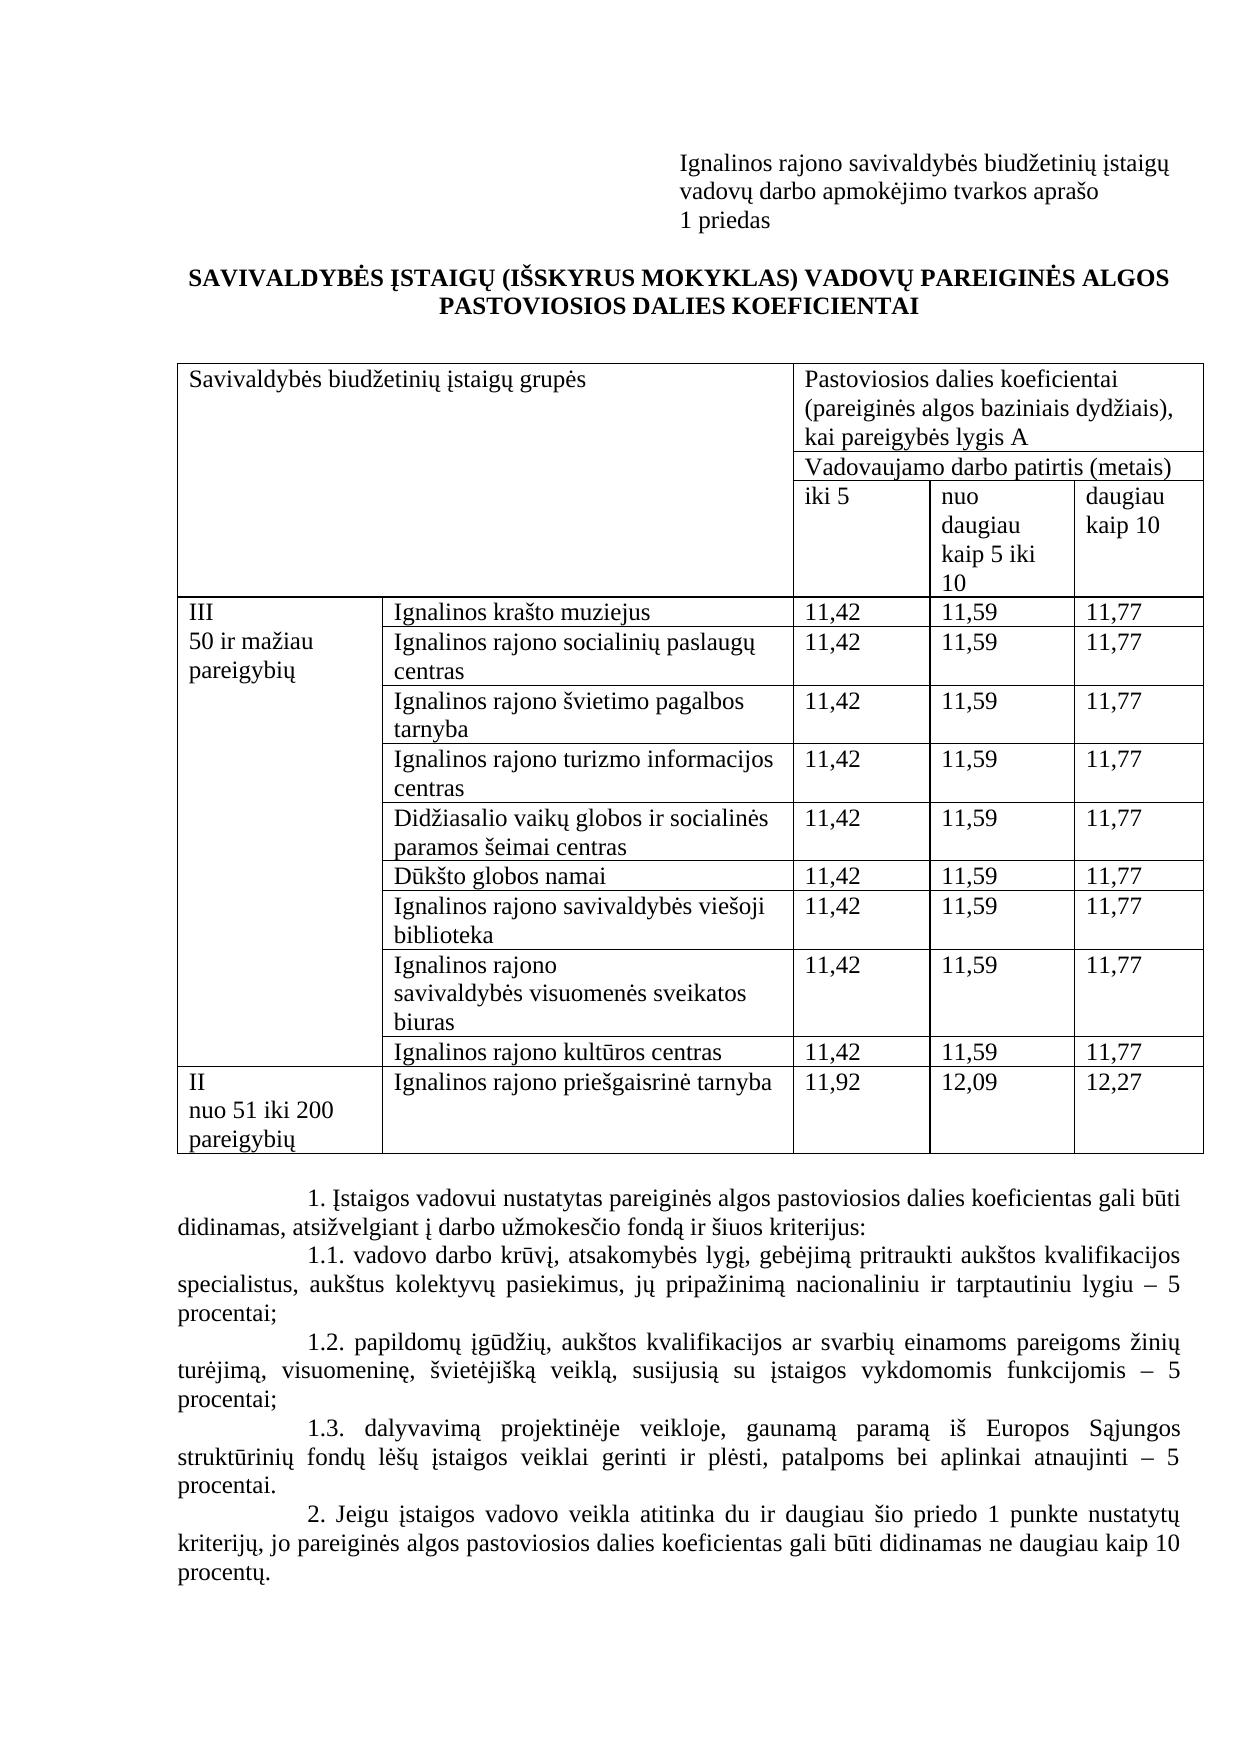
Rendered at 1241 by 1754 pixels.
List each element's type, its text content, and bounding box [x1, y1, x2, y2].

table_cell 11,42 [794, 861, 929, 890]
table_cell 11,42 [794, 686, 929, 743]
table_cell Vadovaujamo darbo patirtis (metais) [794, 452, 1203, 480]
table_cell 11,42 [794, 803, 929, 860]
table_cell daugiau kaip 10 [1075, 481, 1203, 596]
table_cell 11,77 [1075, 891, 1203, 949]
text 1 priedas [679, 205, 1181, 234]
table_cell 11,59 [931, 744, 1074, 802]
table_cell III 50 ir mažiau pareigybių [178, 598, 382, 1066]
text vadovų darbo apmokėjimo tvarkos aprašo [679, 176, 1181, 205]
table_cell 11,42 [794, 950, 929, 1036]
table_cell 11,59 [931, 627, 1074, 685]
table_cell 11,77 [1075, 1037, 1203, 1066]
text 1.1. vadovo darbo krūvį, atsakomybės lygį, gebėjimą pritraukti aukštos kvalifikacijos specialistus, aukštus kolektyvų pasiekimus, jų pripažinimą nacionaliniu ir tarptautiniu lygiu – 5 procentai; [177, 1240, 1181, 1327]
table_cell 11,77 [1075, 744, 1203, 802]
text SAVIVALDYBĖS ĮSTAIGŲ (IŠSKYRUS MOKYKLAS) VADOVŲ PAREIGINĖS ALGOS PASTOVIOSIOS DALIES KOEFICIENTAI [177, 263, 1181, 320]
table_cell 12,27 [1075, 1067, 1203, 1153]
table_cell 11,42 [794, 891, 929, 949]
table_cell 11,59 [931, 861, 1074, 890]
table_cell 11,42 [794, 744, 929, 802]
table_cell Ignalinos krašto muziejus [383, 598, 793, 626]
table_cell 11,77 [1075, 686, 1203, 743]
table_cell 11,42 [794, 627, 929, 685]
text 1. Įstaigos vadovui nustatytas pareiginės algos pastoviosios dalies koeficientas gali būti didinamas, atsižvelgiant į darbo užmokesčio fondą ir šiuos kriterijus: [177, 1183, 1181, 1240]
table_cell 11,59 [931, 950, 1074, 1036]
text 2. Jeigu įstaigos vadovo veikla atitinka du ir daugiau šio priedo 1 punkte nustatytų kriterijų, jo pareiginės algos pastoviosios dalies koeficientas gali būti didinamas ne daugiau kaip 10 procentų. [177, 1499, 1181, 1585]
table_cell 12,09 [931, 1067, 1074, 1153]
table_cell 11,59 [931, 686, 1074, 743]
table_cell 11,59 [931, 803, 1074, 860]
text 1.3. dalyvavimą projektinėje veikloje, gaunamą paramą iš Europos Sąjungos struktūrinių fondų lėšų įstaigos veiklai gerinti ir plėsti, patalpoms bei aplinkai atnaujinti – 5 procentai. [177, 1413, 1181, 1499]
table_cell 11,59 [931, 598, 1074, 626]
table_cell 11,77 [1075, 598, 1203, 626]
table_cell 11,77 [1075, 627, 1203, 685]
table_cell 11,59 [931, 1037, 1074, 1066]
table_cell II nuo 51 iki 200 pareigybių [178, 1067, 382, 1153]
table_cell 11,92 [794, 1067, 929, 1153]
table_cell Ignalinos rajono turizmo informacijos centras [383, 744, 793, 802]
table_cell 11,59 [931, 891, 1074, 949]
table_cell Ignalinos rajono švietimo pagalbos tarnyba [383, 686, 793, 743]
table_cell Dūkšto globos namai [383, 861, 793, 890]
table_cell 11,77 [1075, 861, 1203, 890]
table_cell Ignalinos rajono priešgaisrinė tarnyba [383, 1067, 793, 1153]
table_cell 11,77 [1075, 950, 1203, 1036]
table_cell nuo daugiau kaip 5 iki 10 [931, 481, 1074, 596]
text Ignalinos rajono savivaldybės biudžetinių įstaigų [679, 148, 1181, 176]
table_cell 11,77 [1075, 803, 1203, 860]
table_cell Ignalinos rajono savivaldybės visuomenės sveikatos biuras [383, 950, 793, 1036]
table_cell Ignalinos rajono savivaldybės viešoji biblioteka [383, 891, 793, 949]
table_cell 11,42 [794, 1037, 929, 1066]
table_cell Didžiasalio vaikų globos ir socialinės paramos šeimai centras [383, 803, 793, 860]
table_header Pastoviosios dalies koeficientai (pareiginės algos baziniais dydžiais), kai pareigybės lygis A [794, 364, 1203, 451]
table_cell Ignalinos rajono socialinių paslaugų centras [383, 627, 793, 685]
table_cell Ignalinos rajono kultūros centras [383, 1037, 793, 1066]
table_cell 11,42 [794, 598, 929, 626]
table_header Savivaldybės biudžetinių įstaigų grupės [178, 364, 793, 596]
table_cell iki 5 [794, 481, 929, 596]
text 1.2. papildomų įgūdžių, aukštos kvalifikacijos ar svarbių einamoms pareigoms žinių turėjimą, visuomeninę, švietėjišką veiklą, susijusią su įstaigos vykdomomis funkcijomis – 5 procentai; [177, 1327, 1181, 1413]
